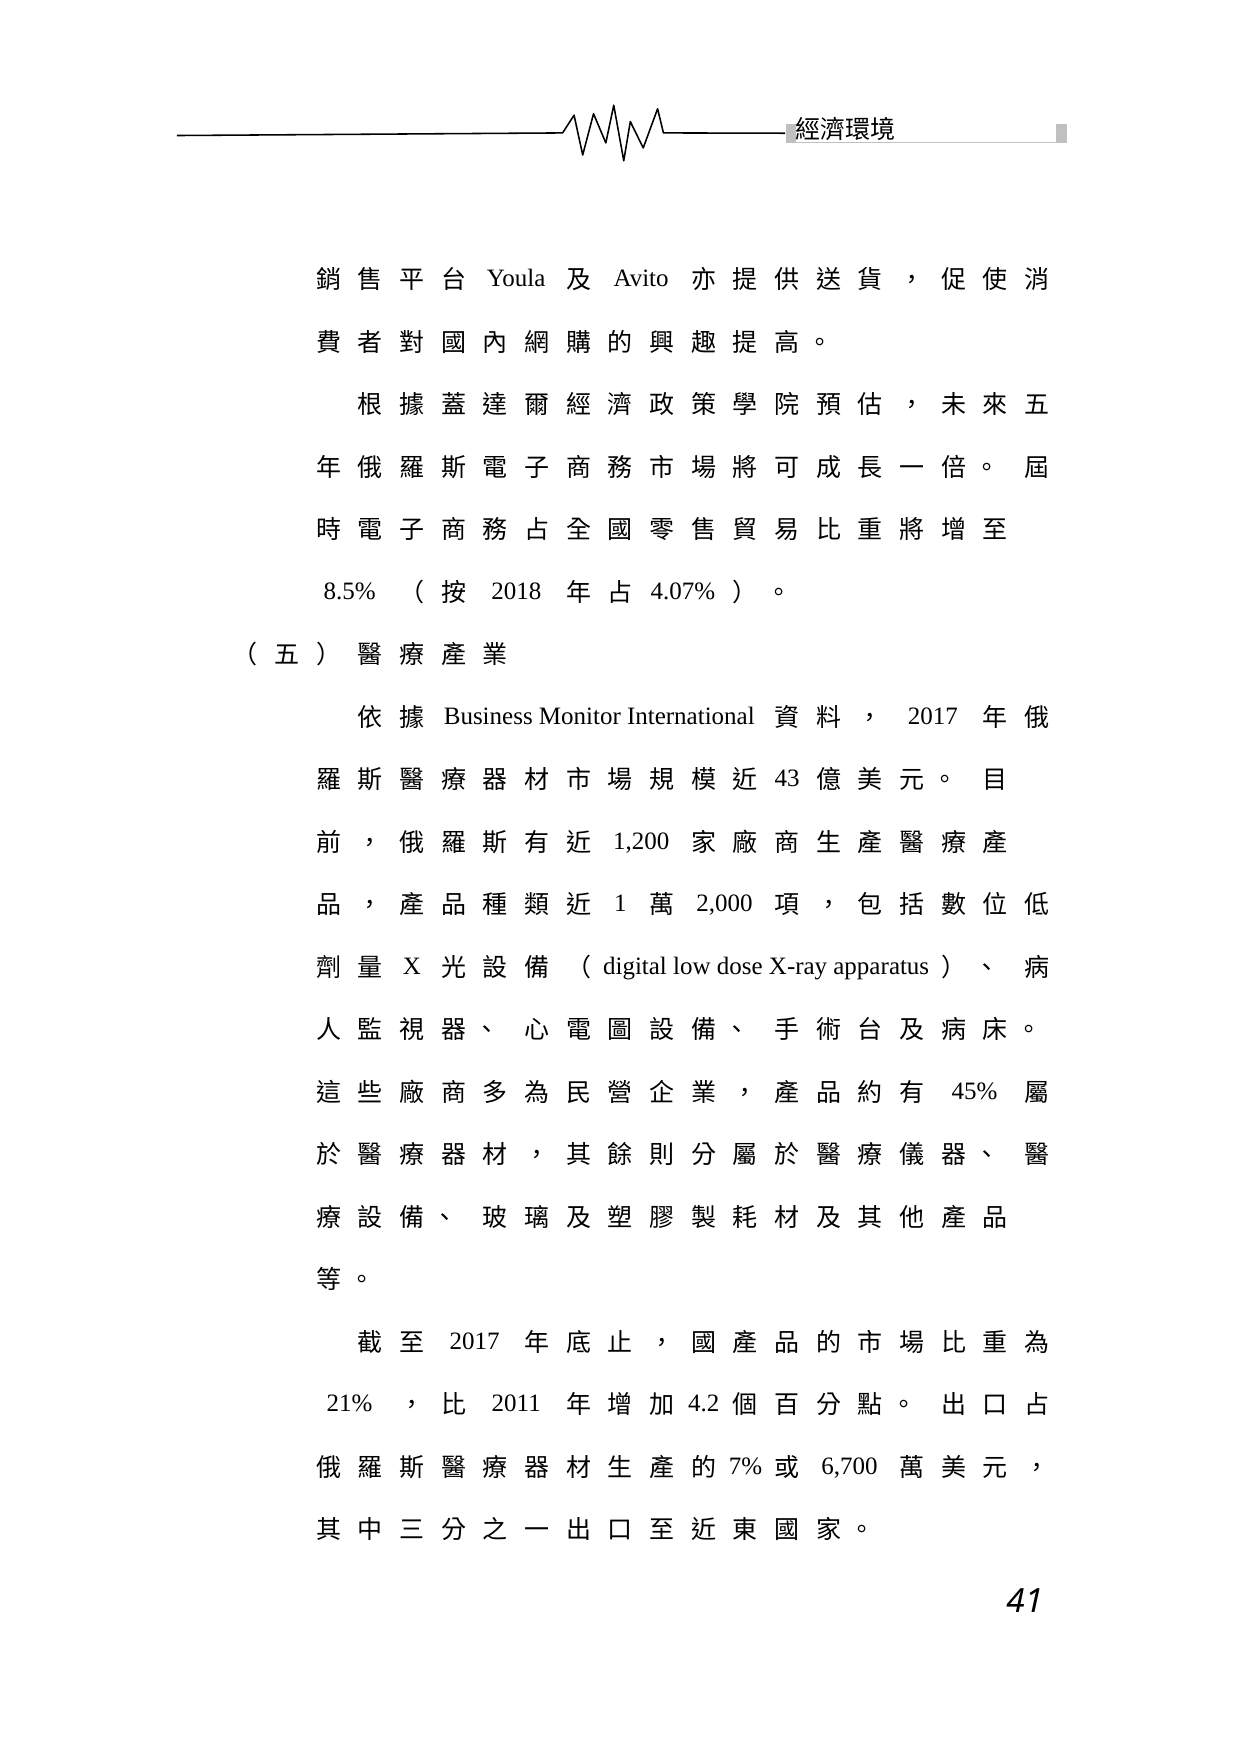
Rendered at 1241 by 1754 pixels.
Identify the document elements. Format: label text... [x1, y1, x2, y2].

text （五）醫療產業 [207, 611, 1058, 674]
text 截至2017年底止，國產品的市場比重為21%，比2011年增加4.2個百分點。出口占俄羅斯醫療器材生產的7%或6,700萬美元，其中三分之一出口至近東國家。 [281, 1299, 1058, 1549]
text 銷售平台Youla及Avito亦提供送貨，促使消費者對國內網購的興趣提高。 [281, 236, 1058, 361]
text 根據蓋達爾經濟政策學院預估，未來五年俄羅斯電子商務市場將可成長一倍。屆時電子商務占全國零售貿易比重將增至8.5%（按2018年占4.07%）。 [281, 361, 1058, 611]
text 依據Business Monitor International資料，2017年俄羅斯醫療器材市場規模近43億美元。目前，俄羅斯有近1,200家廠商生產醫療產品，產品種類近1萬2,000項，包括數位低劑量X光設備（digital low dose X-ray apparatus）、病人監視器、心電圖設備、手術台及病床。這些廠商多為民營企業，產品約有45%屬於醫療器材，其餘則分屬於醫療儀器、醫療設備、玻璃及塑膠製耗材及其他產品等。 [281, 674, 1058, 1299]
